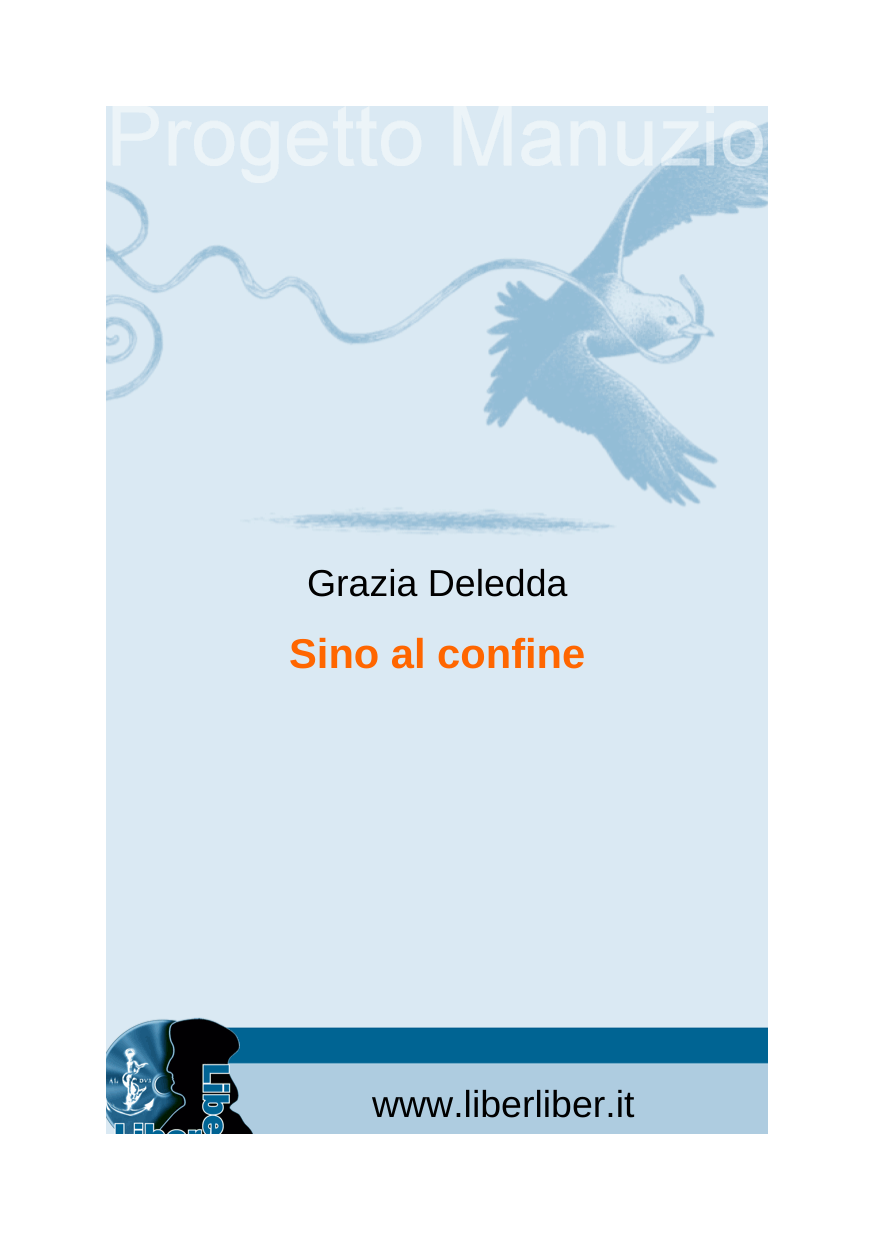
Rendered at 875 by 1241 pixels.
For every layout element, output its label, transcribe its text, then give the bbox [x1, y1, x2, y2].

picture [106, 677, 768, 1020]
text www.liberliber.it [327, 1082, 679, 1125]
picture [106, 219, 768, 561]
text Sino al confine [106, 629, 768, 677]
text Grazia Deledda [106, 561, 768, 604]
picture [106, 604, 768, 629]
